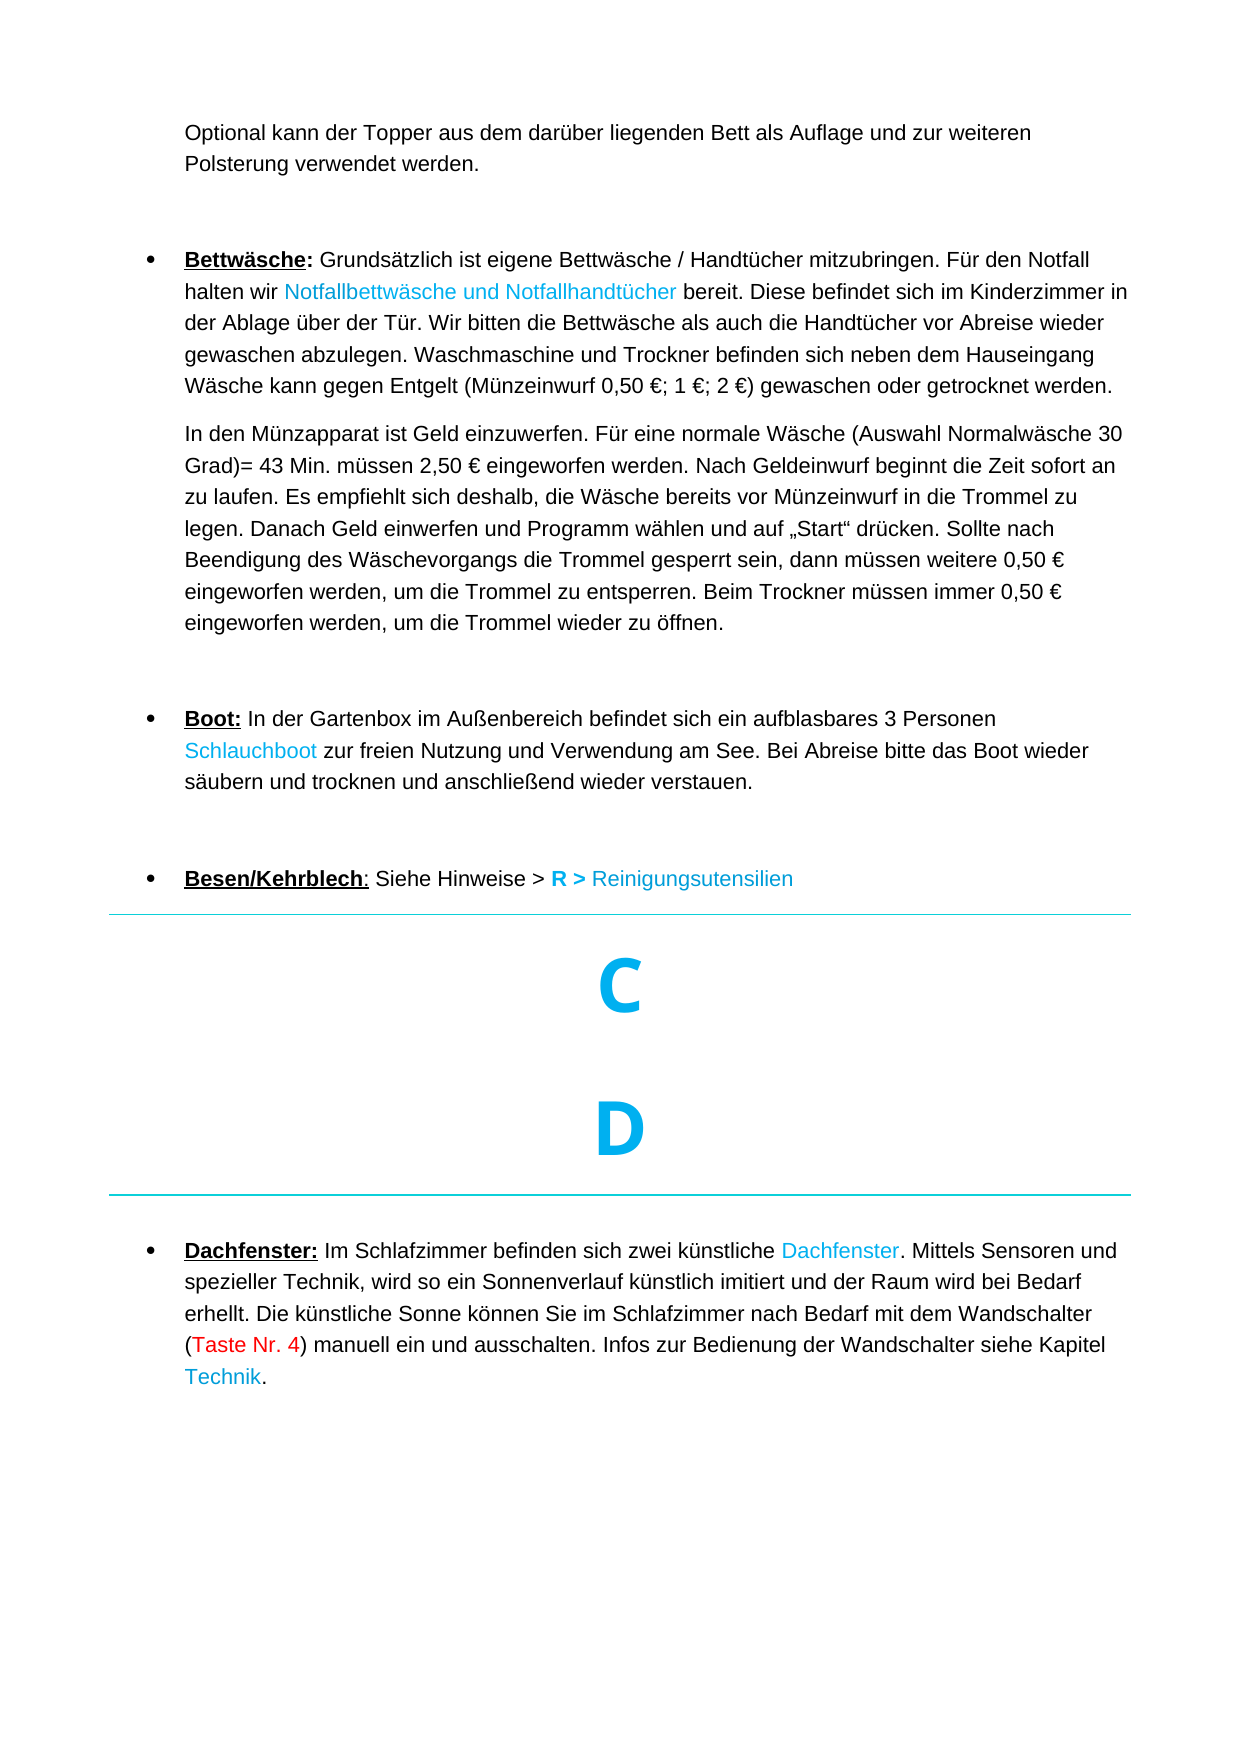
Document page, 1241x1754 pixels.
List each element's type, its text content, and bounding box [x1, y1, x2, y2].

title C [109, 915, 1131, 1034]
list Bettwäsche: Grundsätzlich ist eigene Bettwäsche / Handtücher mitzubringen. Für den Notfall halten wir Notfallbettwäsche und Notfallhandtücher bereit. Diese befindet sich im Kinderzimmer in der Ablage über der Tür. Wir bitten die Bettwäsche als auch die Handtücher vor Abreise wieder gewaschen abzulegen. Waschmaschine und Trockner befinden sich neben dem Hauseingang Wäsche kann gegen Entgelt (Münzeinwurf 0,50 €; 1 €; 2 €) gewaschen oder getrocknet werden. [147, 247, 1131, 398]
list Dachfenster: Im Schlafzimmer befinden sich zwei künstliche Dachfenster. Mittels Sensoren und spezieller Technik, wird so ein Sonnenverlauf künstlich imitiert und der Raum wird bei Bedarf erhellt. Die künstliche Sonne können Sie im Schlafzimmer nach Bedarf mit dem Wandschalter (Taste Nr. 4) manuell ein und ausschalten. Infos zur Bedienung der Wandschalter siehe Kapitel Technik. [147, 1238, 1131, 1389]
list Besen/Kehrblech: Siehe Hinweise > R > Reinigungsutensilien [147, 865, 1131, 891]
list Optional kann der Topper aus dem darüber liegenden Bett als Auflage und zur weiteren Polsterung verwendet werden. [184, 119, 1131, 176]
list In den Münzapparat ist Geld einzuwerfen. Für eine normale Wäsche (Auswahl Normalwäsche 30 Grad)= 43 Min. müssen 2,50 € eingeworfen werden. Nach Geldeinwurf beginnt die Zeit sofort an zu laufen. Es empfiehlt sich deshalb, die Wäsche bereits vor Münzeinwurf in die Trommel zu legen. Danach Geld einwerfen und Programm wählen und auf „Start“ drücken. Sollte nach Beendigung des Wäschevorgangs die Trommel gesperrt sein, dann müssen weitere 0,50 € eingeworfen werden, um die Trommel zu entsperren. Beim Trockner müssen immer 0,50 € eingeworfen werden, um die Trommel wieder zu öffnen. [147, 421, 1131, 635]
title D [109, 1057, 1131, 1194]
list Boot: In der Gartenbox im Außenbereich befindet sich ein aufblasbares 3 Personen Schlauchboot zur freien Nutzung und Verwendung am See. Bei Abreise bitte das Boot wieder säubern und trocknen und anschließend wieder verstauen. [147, 706, 1131, 794]
